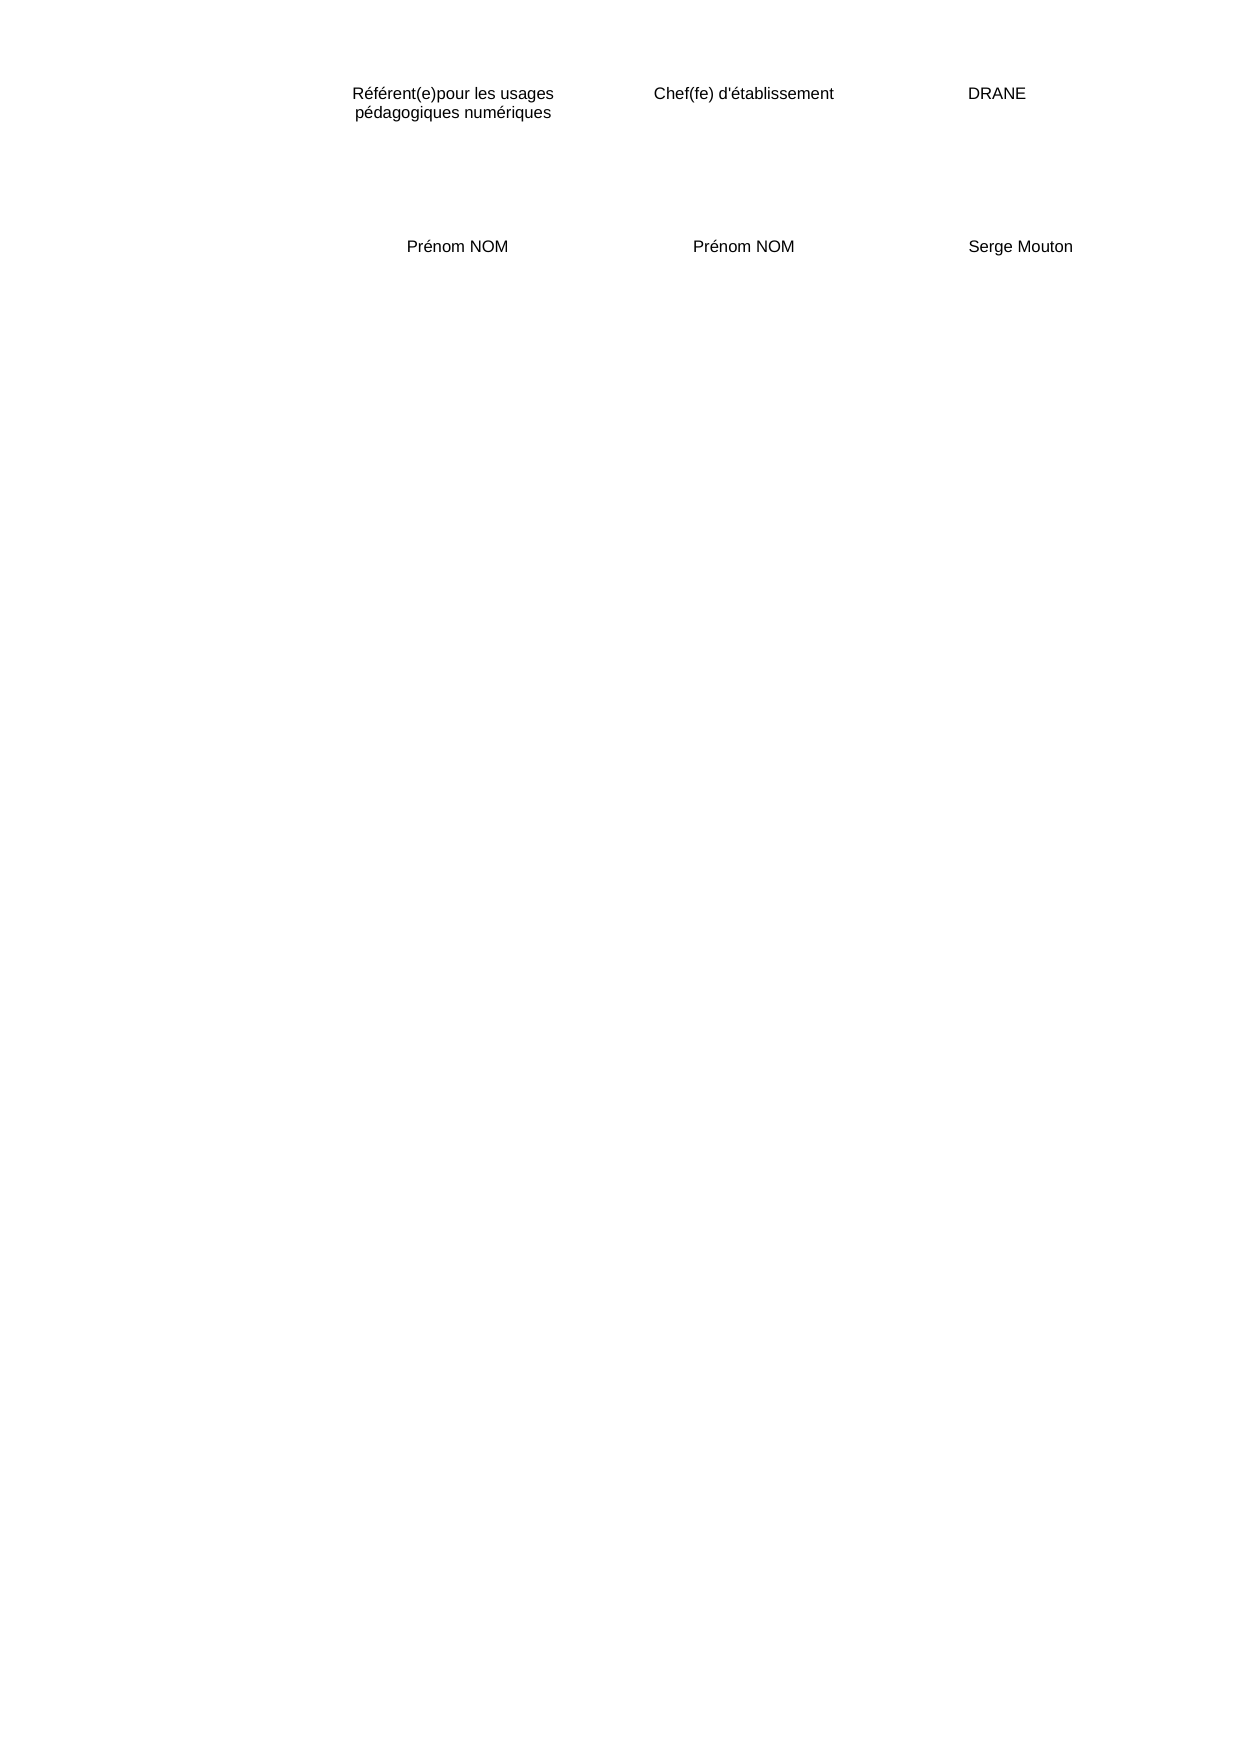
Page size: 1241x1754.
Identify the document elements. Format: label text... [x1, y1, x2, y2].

table_header Chef(fe) d'établissement Prénom NOM [605, 84, 886, 256]
table_header DRANE Serge Mouton [886, 84, 1137, 256]
table_header Référent(e)pour les usages pédagogiques numériques Prénom NOM [310, 84, 605, 256]
